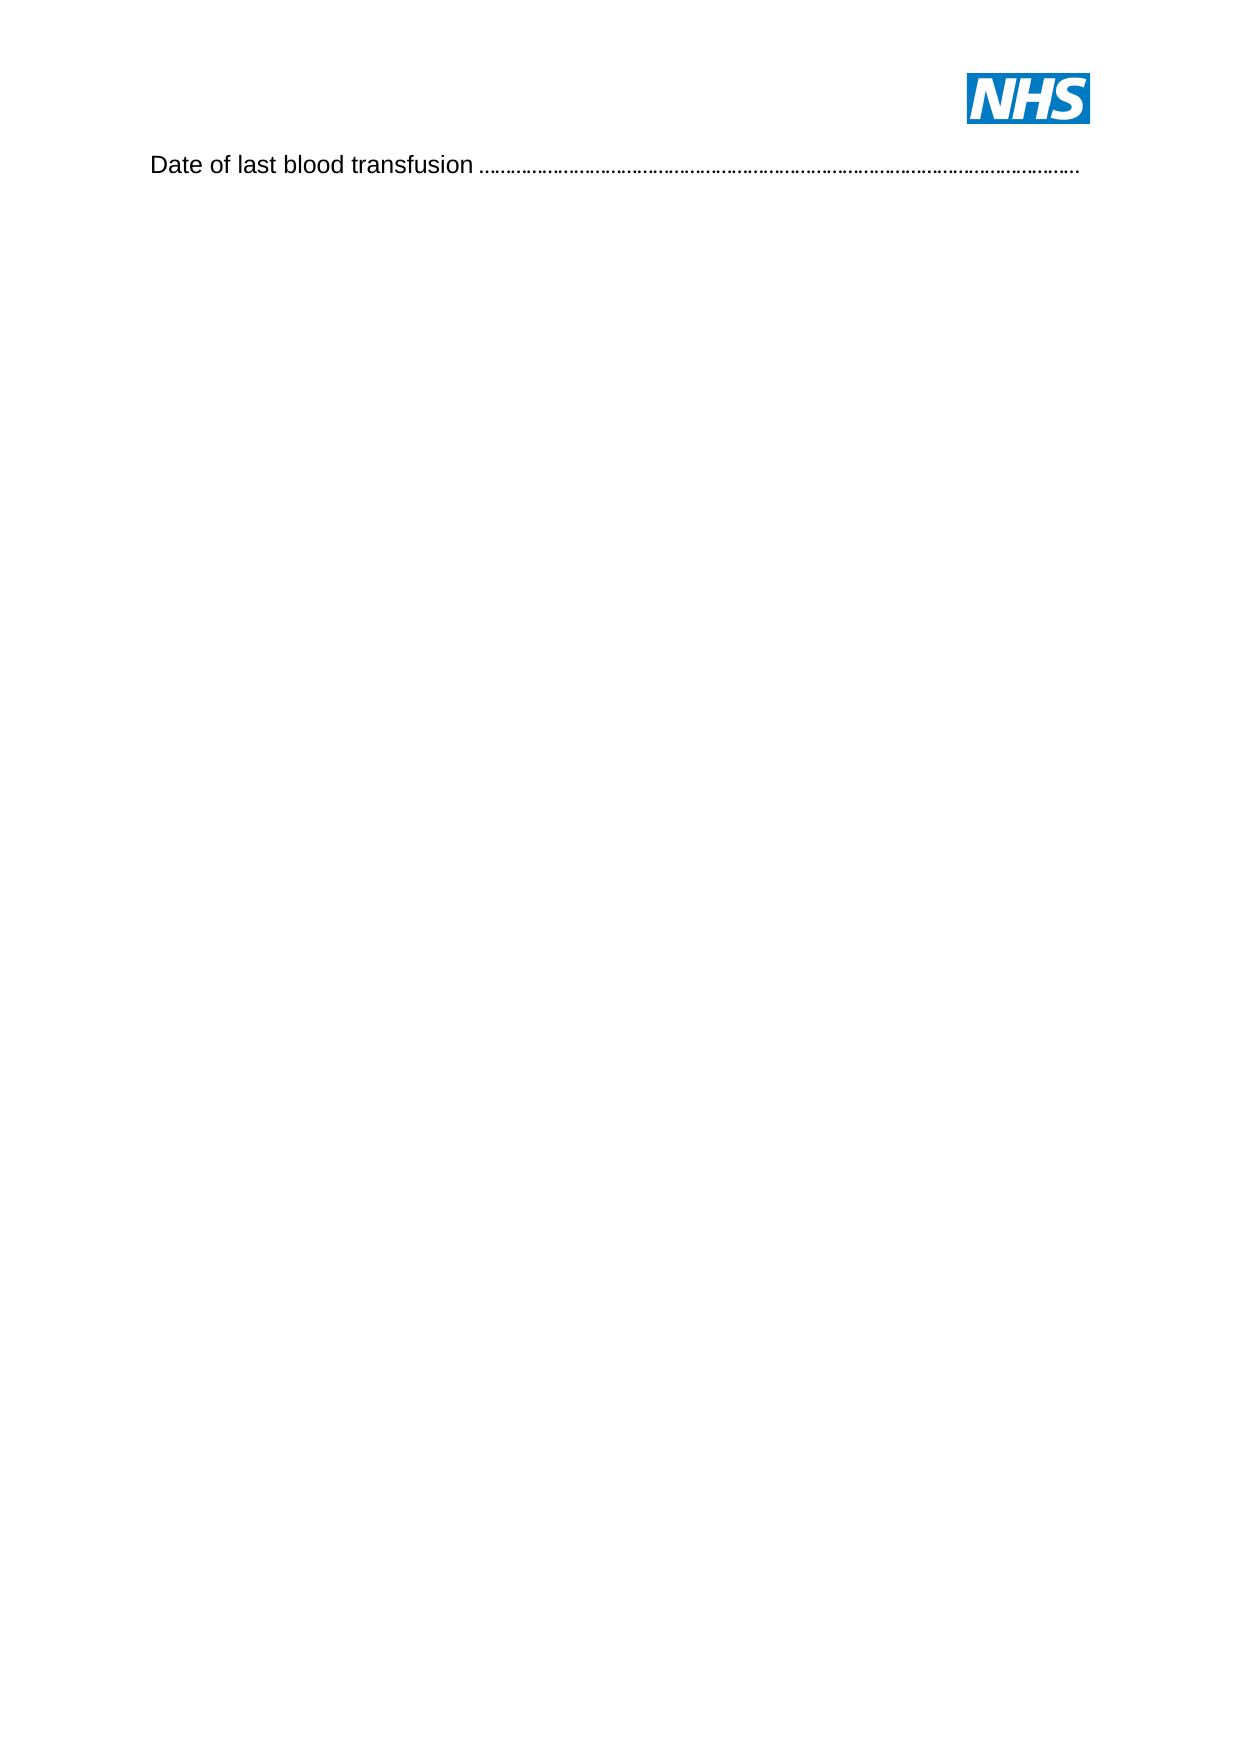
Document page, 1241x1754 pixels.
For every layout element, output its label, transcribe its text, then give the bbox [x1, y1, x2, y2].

text Date of last blood transfusion …………………………………………………………………………………………………… [150, 150, 1090, 179]
